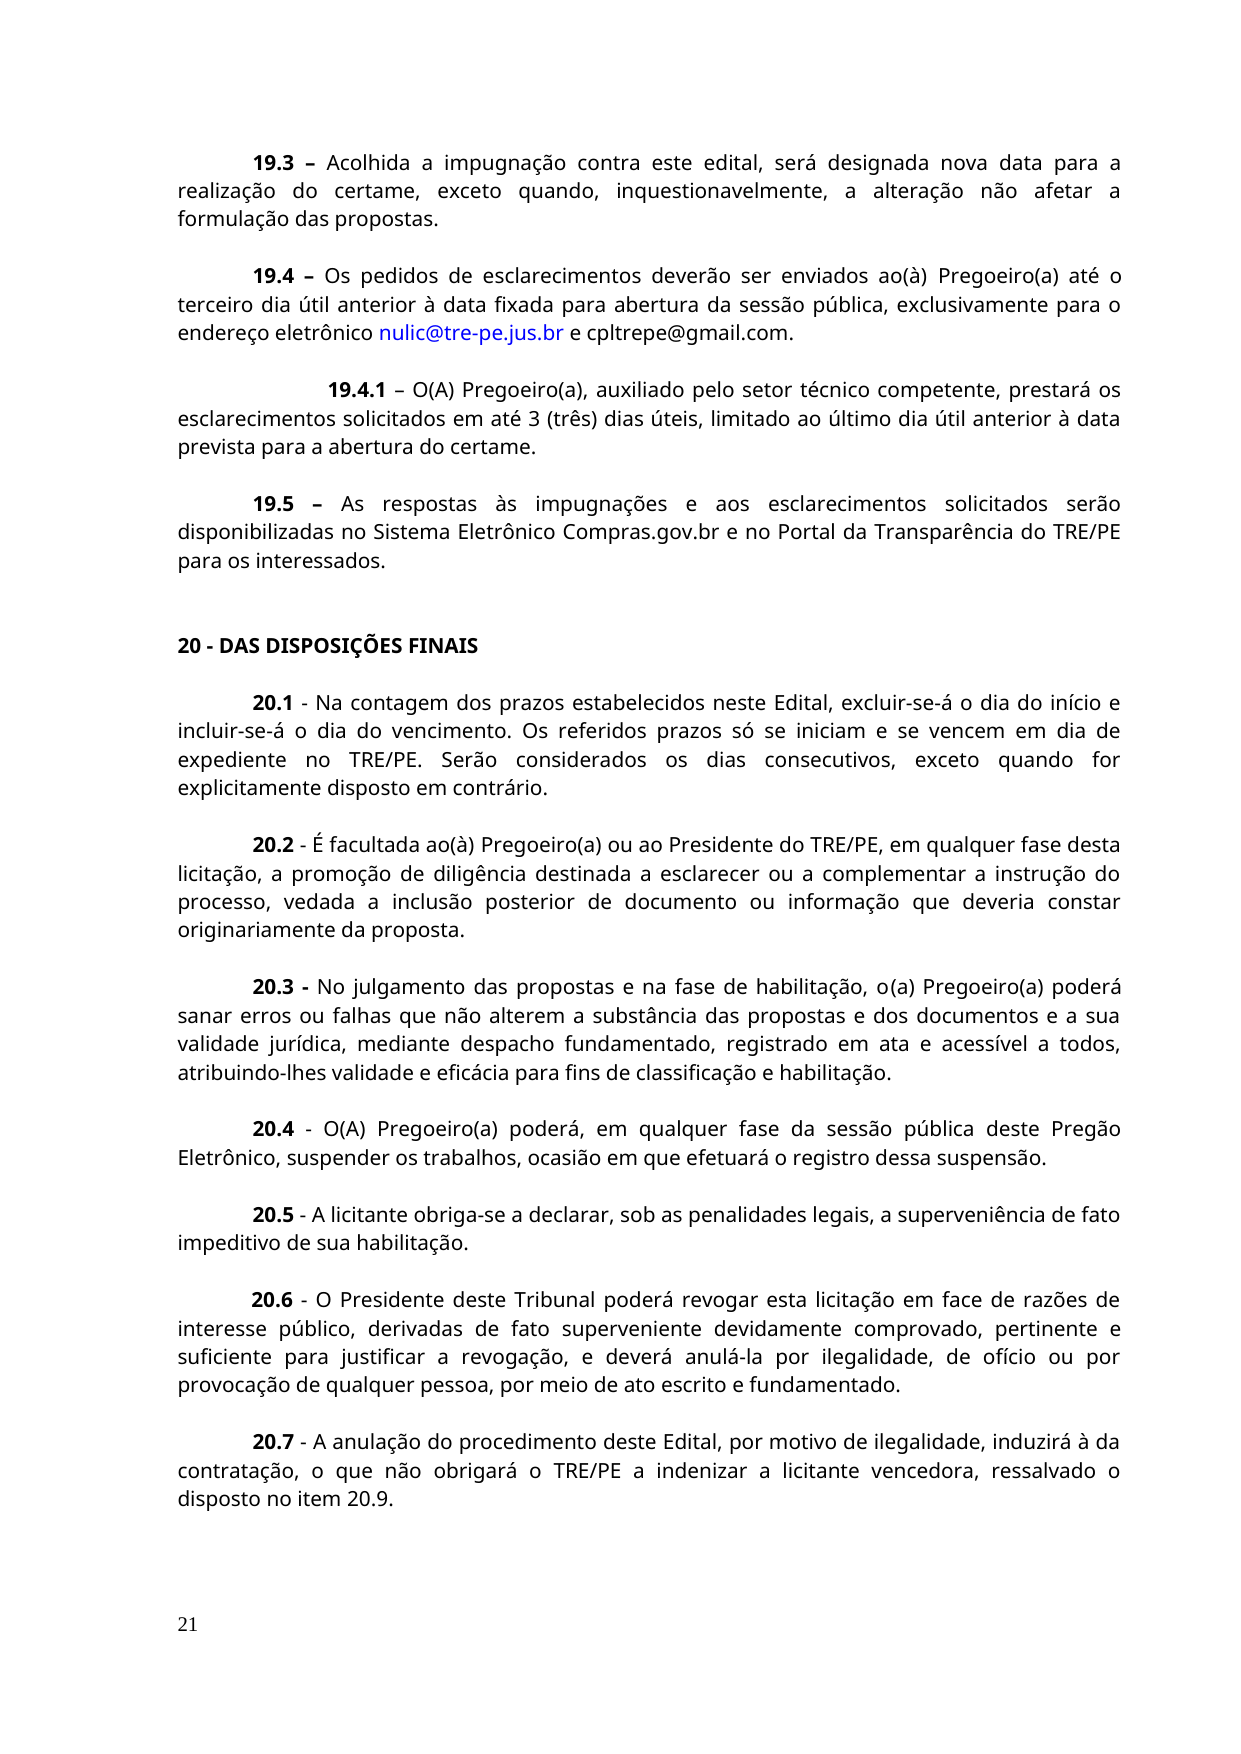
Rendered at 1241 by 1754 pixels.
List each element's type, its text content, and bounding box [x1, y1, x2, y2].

text 20.3 - No julgamento das propostas e na fase de habilitação, o(a) Pregoeiro(a) poderá sanar erros ou falhas que não alterem a substância das propostas e dos documentos e a sua validade jurídica, mediante despacho fundamentado, registrado em ata e acessível a todos, atribuindo-lhes validade e eficácia para fins de classificação e habilitação. [177, 972, 1122, 1086]
text 20.6 - O Presidente deste Tribunal poderá revogar esta licitação em face de razões de interesse público, derivadas de fato superveniente devidamente comprovado, pertinente e suficiente para justificar a revogação, e deverá anulá-la por ilegalidade, de ofício ou por provocação de qualquer pessoa, por meio de ato escrito e fundamentado. [177, 1285, 1122, 1399]
text 19.5 – As respostas às impugnações e aos esclarecimentos solicitados serão disponibilizadas no Sistema Eletrônico Compras.gov.br e no Portal da Transparência do TRE/PE para os interessados. [177, 489, 1122, 574]
text 19.4 – Os pedidos de esclarecimentos deverão ser enviados ao(à) Pregoeiro(a) até o terceiro dia útil anterior à data fixada para abertura da sessão pública, exclusivamente para o endereço eletrônico nulic@tre-pe.jus.br e cpltrepe@gmail.com. [177, 261, 1122, 347]
text 20.7 - A anulação do procedimento deste Edital, por motivo de ilegalidade, induzirá à da contratação, o que não obrigará o TRE/PE a indenizar a licitante vencedora, ressalvado o disposto no item 20.9. [177, 1427, 1122, 1513]
text 20 - DAS DISPOSIÇÕES FINAIS [177, 631, 1122, 659]
text 19.4.1 – O(A) Pregoeiro(a), auxiliado pelo setor técnico competente, prestará os esclarecimentos solicitados em até 3 (três) dias úteis, limitado ao último dia útil anterior à data prevista para a abertura do certame. [177, 375, 1122, 461]
text 20.2 - É facultada ao(à) Pregoeiro(a) ou ao Presidente do TRE/PE, em qualquer fase desta licitação, a promoção de diligência destinada a esclarecer ou a complementar a instrução do processo, vedada a inclusão posterior de documento ou informação que deveria constar originariamente da proposta. [177, 830, 1122, 944]
text 20.1 - Na contagem dos prazos estabelecidos neste Edital, excluir-se-á o dia do início e incluir-se-á o dia do vencimento. Os referidos prazos só se iniciam e se vencem em dia de expediente no TRE/PE. Serão considerados os dias consecutivos, exceto quando for explicitamente disposto em contrário. [177, 688, 1122, 802]
text 20.4 - O(A) Pregoeiro(a) poderá, em qualquer fase da sessão pública deste Pregão Eletrônico, suspender os trabalhos, ocasião em que efetuará o registro dessa suspensão. [177, 1114, 1122, 1171]
text 20.5 - A licitante obriga-se a declarar, sob as penalidades legais, a superveniência de fato impeditivo de sua habilitação. [177, 1200, 1122, 1257]
text 19.3 – Acolhida a impugnação contra este edital, será designada nova data para a realização do certame, exceto quando, inquestionavelmente, a alteração não afetar a formulação das propostas. [177, 148, 1122, 233]
